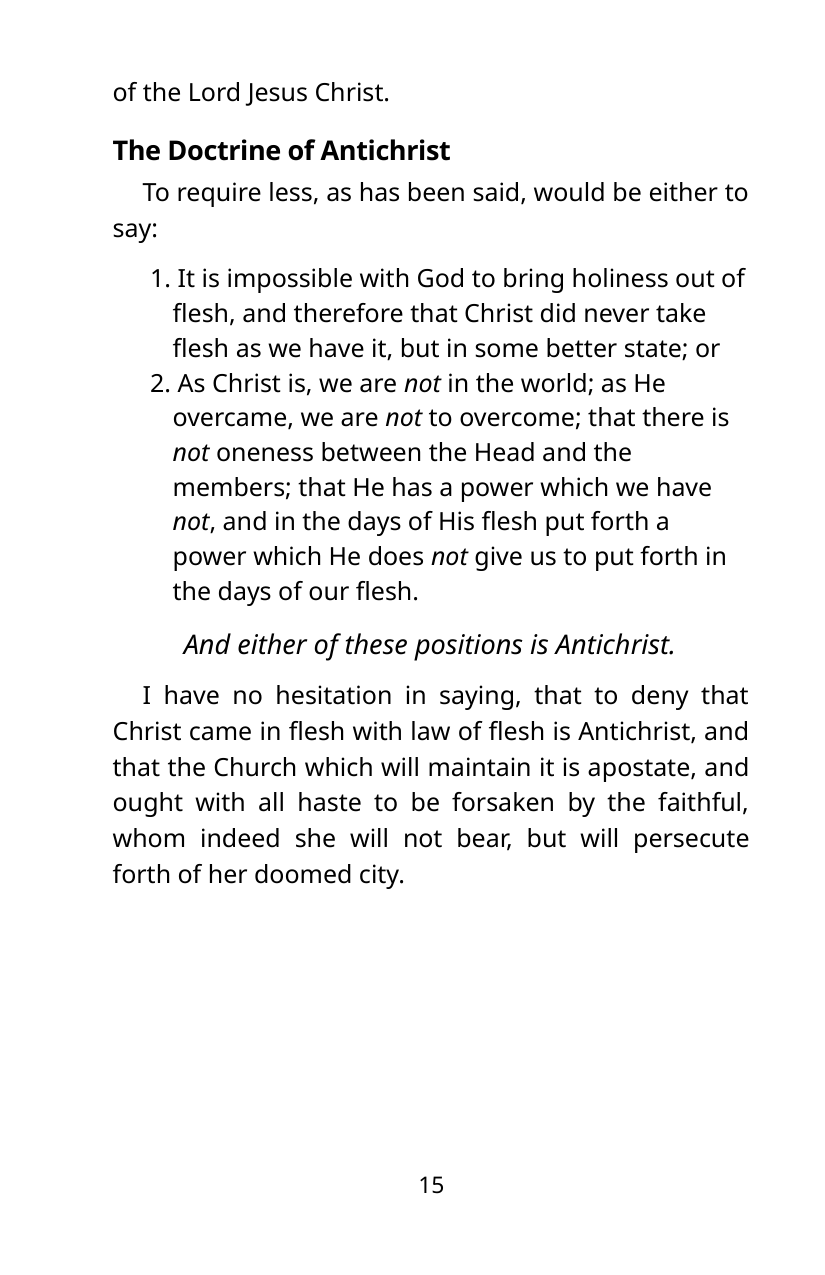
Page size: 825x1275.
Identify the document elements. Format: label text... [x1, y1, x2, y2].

list It is impossible with God to bring holiness out of flesh, and therefore that Christ did never take flesh as we have it, but in some better state; or [150, 261, 750, 364]
list As Christ is, we are not in the world; as He overcame, we are not to overcome; that there is not oneness between the Head and the members; that He has a power which we have not, and in the days of His flesh put forth a power which He does not give us to put forth in the days of our flesh. [150, 365, 750, 607]
text I have no hesitation in saying, that to deny that Christ came in flesh with law of flesh is Antichrist, and that the Church which will maintain it is apostate, and ought with all haste to be forsaken by the faithful, whom indeed she will not bear, but will persecute forth of her doomed city. [112, 678, 750, 891]
text To require less, as has been said, would be either to say: [112, 175, 750, 244]
text And either of these positions is Antichrist. [112, 626, 750, 663]
subtitle The Doctrine of Antichrist [112, 132, 750, 169]
text of the Lord Jesus Christ. [112, 75, 750, 109]
